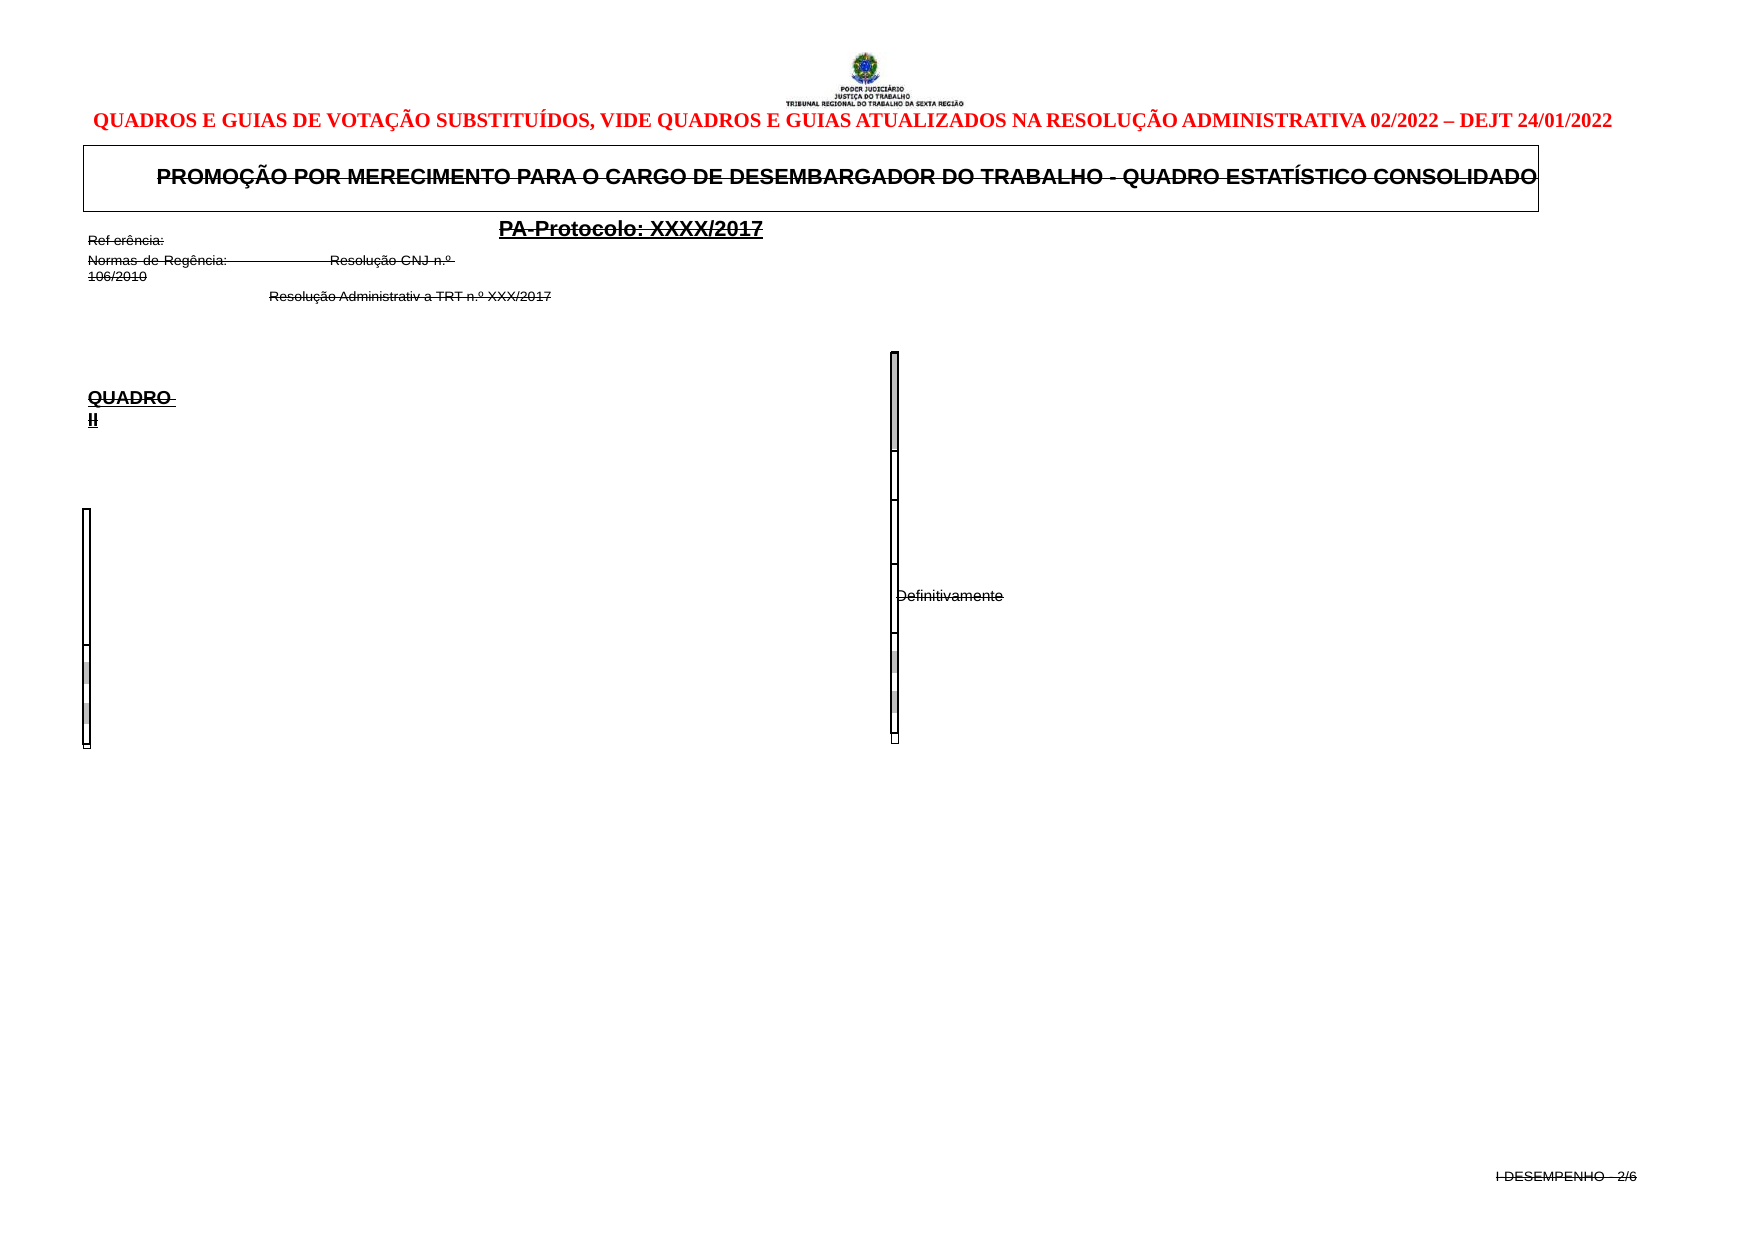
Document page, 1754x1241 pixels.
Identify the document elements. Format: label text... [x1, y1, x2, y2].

text Ref erência: [88, 233, 458, 248]
table_cell [892, 634, 897, 651]
table_cell [892, 691, 897, 713]
table_cell [84, 724, 89, 743]
table_cell [892, 673, 897, 691]
text Resolução Administrativ a TRT n.º XXX/2017 [269, 289, 1679, 304]
table_cell [84, 646, 89, 662]
text QUADRO II [88, 387, 184, 430]
table_cell [892, 713, 897, 732]
text PROMOÇÃO POR MERECIMENTO PARA O CARGO DE DESEMBARGADOR DO TRABALHO - QUADRO ESTATÍSTICO CONSOLIDADO [247, 179, 1538, 189]
text Normas de Regência: Resolução CNJ n.º 106/2010 [88, 253, 458, 284]
text PA-Protocolo: XXXX/2017 [498, 216, 1679, 241]
text QUADROS E GUIAS DE VOTAÇÃO SUBSTITUÍDOS, VIDE QUADROS E GUIAS ATUALIZADOS NA RESOLUÇÃO ADMINISTRATIVA 02/2022 – DEJT 24/01/2022 [27, 108, 1679, 132]
text I-DESEMPENHO - 2/6 [1495, 1169, 1679, 1184]
table_header MAGISTRADO INSCRITO [84, 510, 89, 643]
text PROMOÇÃO POR MERECIMENTO PARA O CARGO DE DESEMBARGADOR DO TRABALHO - QUADRO ESTATÍSTICO CONSOLIDADO [156, 164, 1538, 178]
table_cell [84, 703, 89, 724]
table_cell [84, 684, 89, 702]
